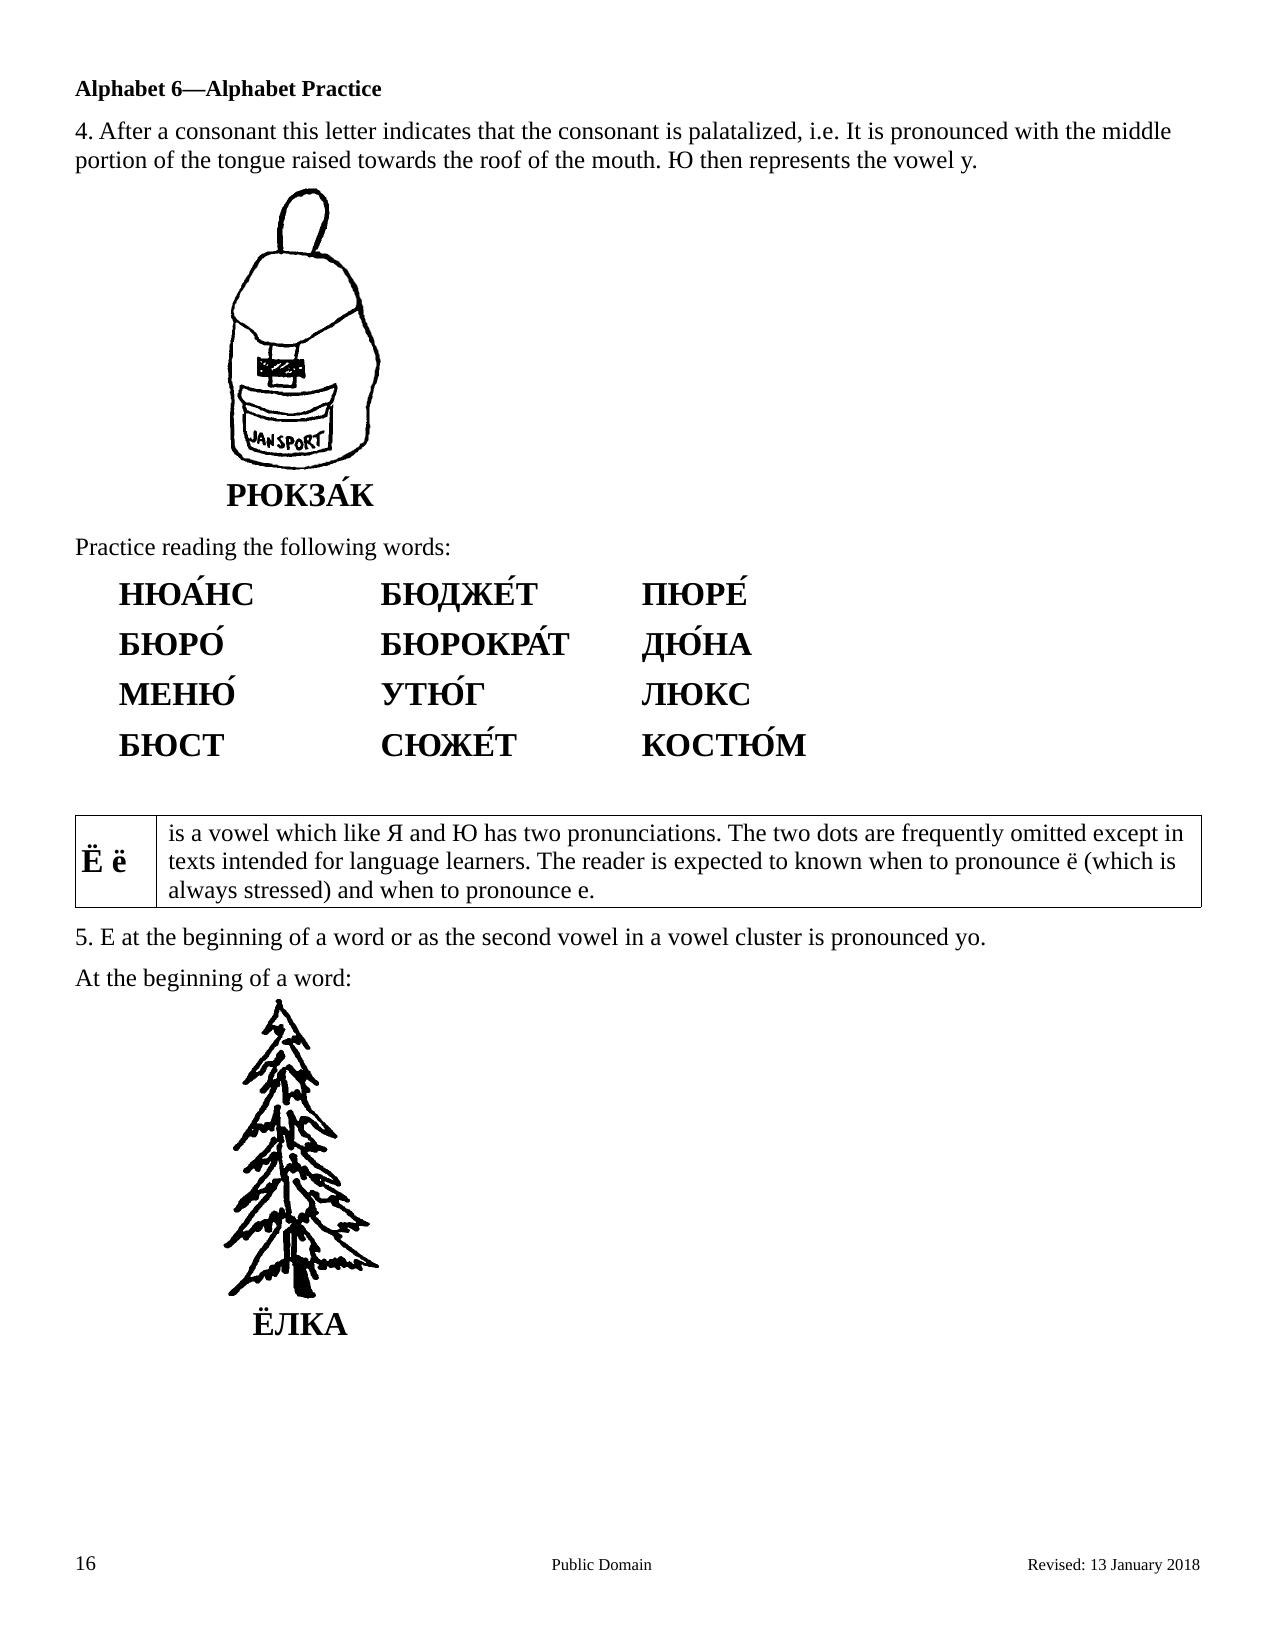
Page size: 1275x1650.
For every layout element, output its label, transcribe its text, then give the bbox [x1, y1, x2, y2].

table_cell БЮРОКРА́Т [374, 618, 636, 669]
table_cell УТЮ́Г [374, 669, 636, 719]
table_cell БЮРО́ [113, 618, 374, 669]
text 5. E at the beginning of a word or as the second vowel in a vowel cluster is pronounced yo. [75, 922, 1200, 951]
table_header Ё ё [76, 816, 156, 907]
table_header РЮКЗА́К [113, 181, 487, 517]
table_header is a vowel which like Я and Ю has two pronunciations. The two dots are frequently omitted except in texts intended for language learners. The reader is expected to known when to pronounce ё (which is always stressed) and when to pronounce e. [157, 816, 1201, 907]
table_header ПЮРЕ́ [636, 568, 900, 618]
table_cell СЮЖЕ́Т [374, 719, 636, 769]
table_header ЁЛКА [113, 992, 487, 1345]
table_cell КОСТЮ́М [636, 719, 900, 769]
text Practice reading the following words: [75, 532, 1200, 560]
table_cell БЮСТ [113, 719, 374, 769]
text 4. After a consonant this letter indicates that the consonant is palatalized, i.e. It is pronounced with the middle portion of the tongue raised towards the roof of the mouth. Ю then represents the vowel y. [75, 116, 1200, 174]
text At the beginning of a word: [75, 963, 1200, 992]
picture [218, 995, 383, 1304]
picture [211, 184, 389, 476]
table_header БЮДЖЕ́Т [374, 568, 636, 618]
table_header НЮА́НС [113, 568, 374, 618]
table_cell ДЮ́НА [636, 618, 900, 669]
table_cell МЕНЮ́ [113, 669, 374, 719]
table_cell ЛЮКС [636, 669, 900, 719]
